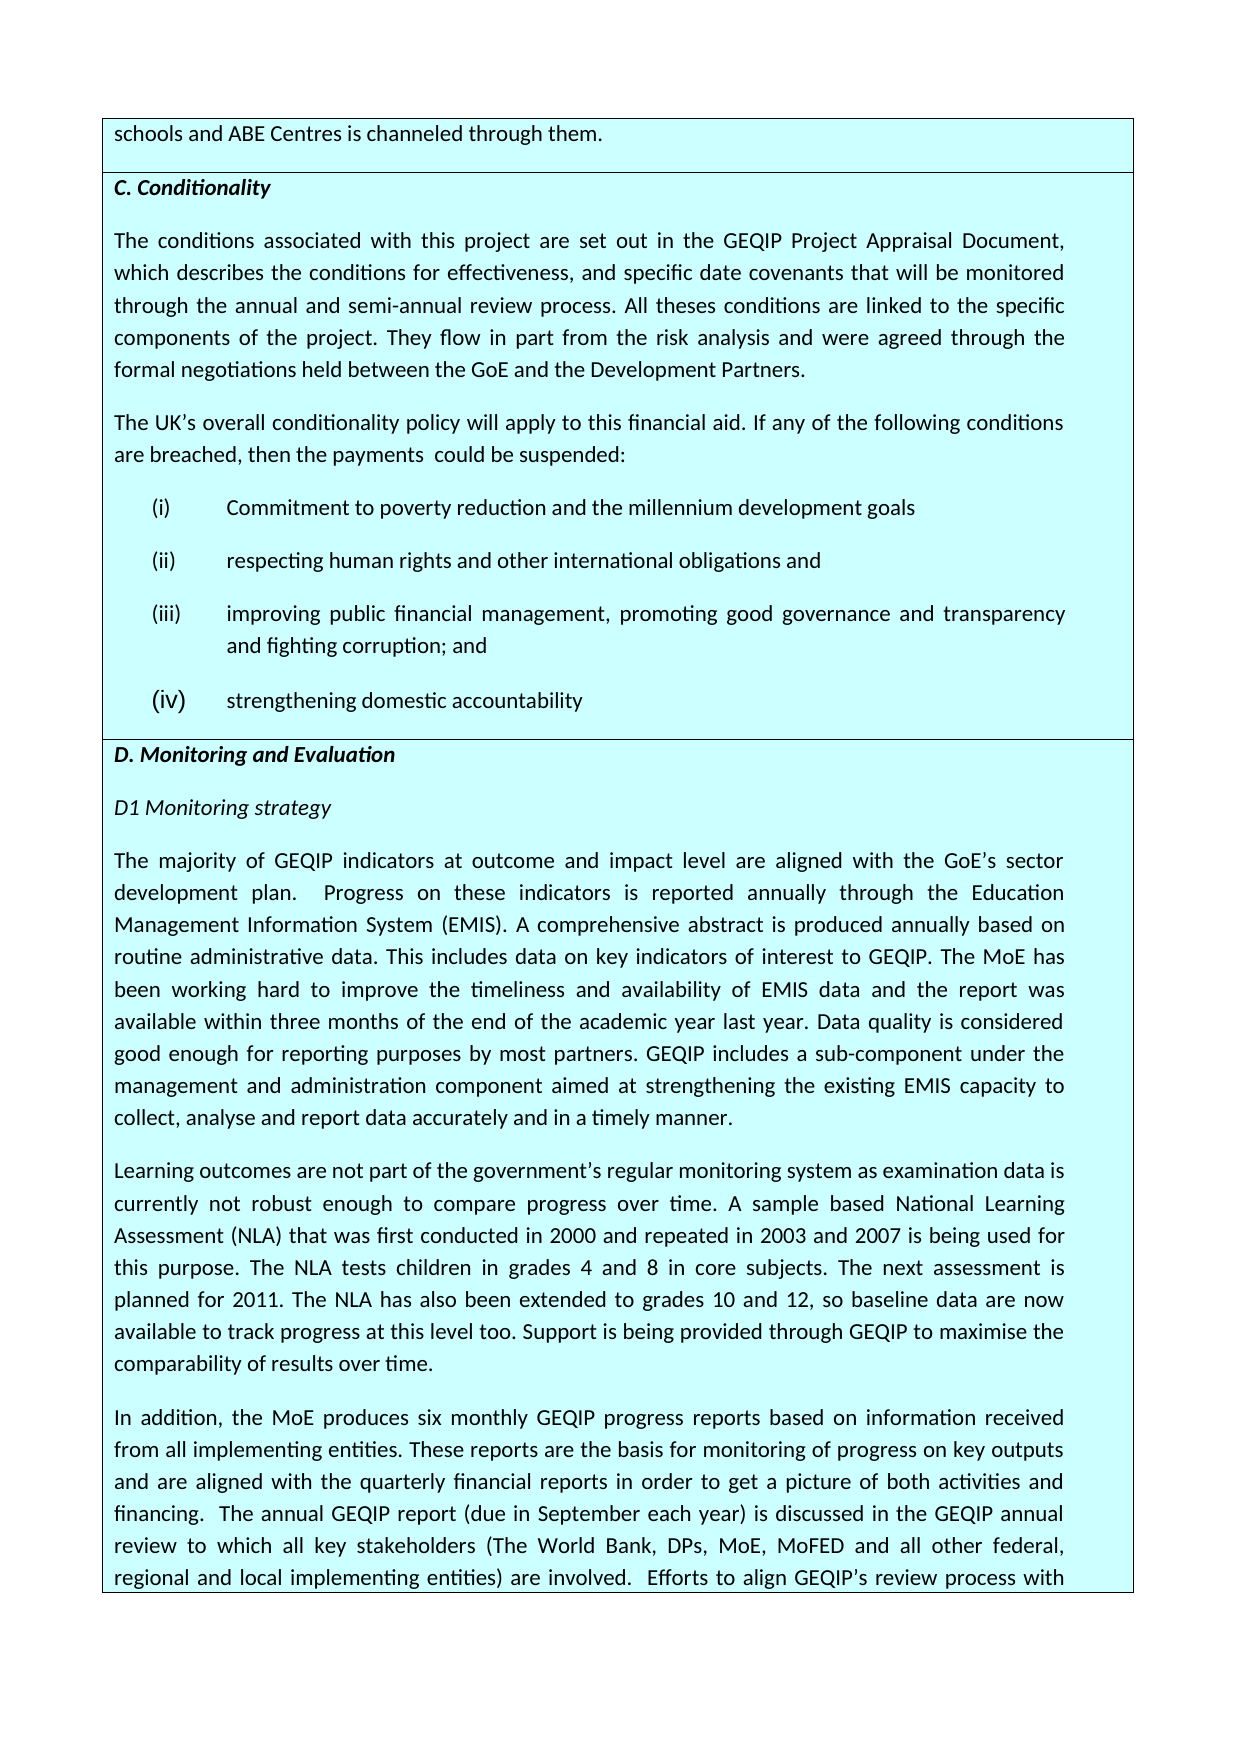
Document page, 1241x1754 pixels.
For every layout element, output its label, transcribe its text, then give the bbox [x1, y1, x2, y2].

table_cell D. Monitoring and Evaluation D1 Monitoring strategy The majority of GEQIP indicators at outcome and impact level are aligned with the GoE’s sector development plan. Progress on these indicators is reported annually through the Education Management Information System (EMIS). A comprehensive abstract is produced annually based on routine administrative data. This includes data on key indicators of interest to GEQIP. The MoE has been working hard to improve the timeliness and availability of EMIS data and the report was available within three months of the end of the academic year last year. Data quality is considered good enough for reporting purposes by most partners. GEQIP includes a sub-component under the management and administration component aimed at strengthening the existing EMIS capacity to collect, analyse and report data accurately and in a timely manner. Learning outcomes are not part of the government’s regular monitoring system as examination data is currently not robust enough to compare progress over time. A sample based National Learning Assessment (NLA) that was first conducted in 2000 and repeated in 2003 and 2007 is being used for this purpose. The NLA tests children in grades 4 and 8 in core subjects. The next assessment is planned for 2011. The NLA has also been extended to grades 10 and 12, so baseline data are now available to track progress at this level too. Support is being provided through GEQIP to maximise the comparability of results over time. In addition, the MoE produces six monthly GEQIP progress reports based on information received from all implementing entities. These reports are the basis for monitoring of progress on key outputs and are aligned with the quarterly financial reports in order to get a picture of both activities and financing. The annual GEQIP report (due in September each year) is discussed in the GEQIP annual review to which all key stakeholders (The World Bank, DPs, MoE, MoFED and all other federal, regional and local implementing entities) are involved. Efforts to align GEQIP’s review process with [103, 740, 1133, 1592]
table_cell schools and ABE Centres is channeled through them. [103, 119, 1133, 172]
table_cell C. Conditionality The conditions associated with this project are set out in the GEQIP Project Appraisal Document, which describes the conditions for effectiveness, and specific date covenants that will be monitored through the annual and semi-annual review process. All theses conditions are linked to the specific components of the project. They flow in part from the risk analysis and were agreed through the formal negotiations held between the GoE and the Development Partners. The UK’s overall conditionality policy will apply to this financial aid. If any of the following conditions are breached, then the payments could be suspended: Commitment to poverty reduction and the millennium development goals respecting human rights and other international obligations and improving public financial management, promoting good governance and transparency and fighting corruption; and strengthening domestic accountability [103, 173, 1133, 739]
